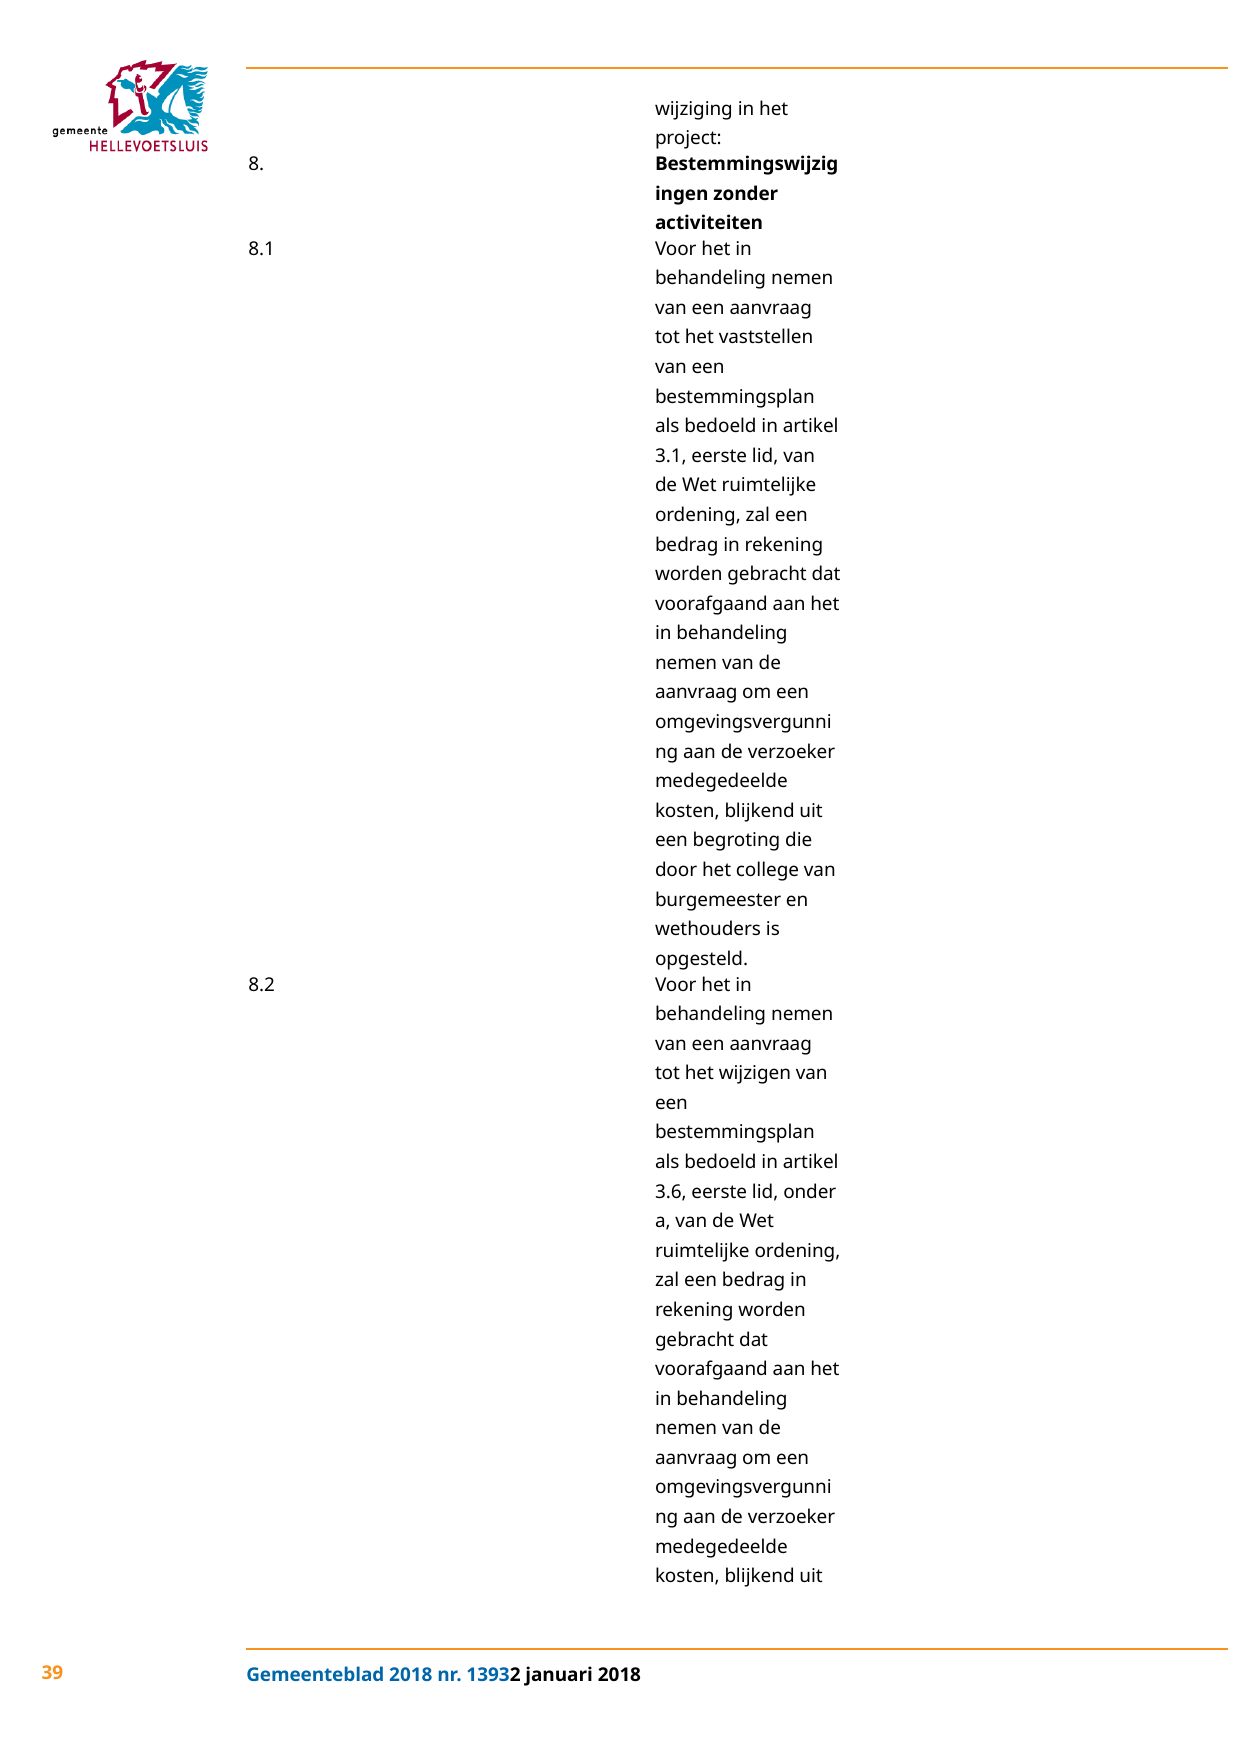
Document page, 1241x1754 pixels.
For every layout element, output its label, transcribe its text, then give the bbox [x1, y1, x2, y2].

table_cell 8.1 [248, 235, 655, 971]
picture [41, 47, 231, 172]
table_cell wijziging in het project: [655, 95, 841, 150]
table_cell [841, 971, 915, 1588]
table_cell [841, 95, 915, 150]
table_cell [841, 235, 915, 971]
table_cell 8. [248, 150, 655, 235]
table_cell Bestemmingswijzigingen zonder activiteiten [655, 150, 841, 235]
table_cell 8.2 [248, 971, 655, 1588]
table_cell Voor het in behandeling nemen van een aanvraag tot het wijzigen van een bestemmingsplan als bedoeld in artikel 3.6, eerste lid, onder a, van de Wet ruimtelijke ordening, zal een bedrag in rekening worden gebracht dat voorafgaand aan het in behandeling nemen van de aanvraag om een omgevingsvergunning aan de verzoeker medegedeelde kosten, blijkend uit [655, 971, 841, 1588]
table_cell Voor het in behandeling nemen van een aanvraag tot het vaststellen van een bestemmingsplan als bedoeld in artikel 3.1, eerste lid, van de Wet ruimtelijke ordening, zal een bedrag in rekening worden gebracht dat voorafgaand aan het in behandeling nemen van de aanvraag om een omgevingsvergunning aan de verzoeker medegedeelde kosten, blijkend uit een begroting die door het college van burgemeester en wethouders is opgesteld. [655, 235, 841, 971]
table_cell [841, 150, 915, 235]
table_cell [248, 95, 655, 150]
